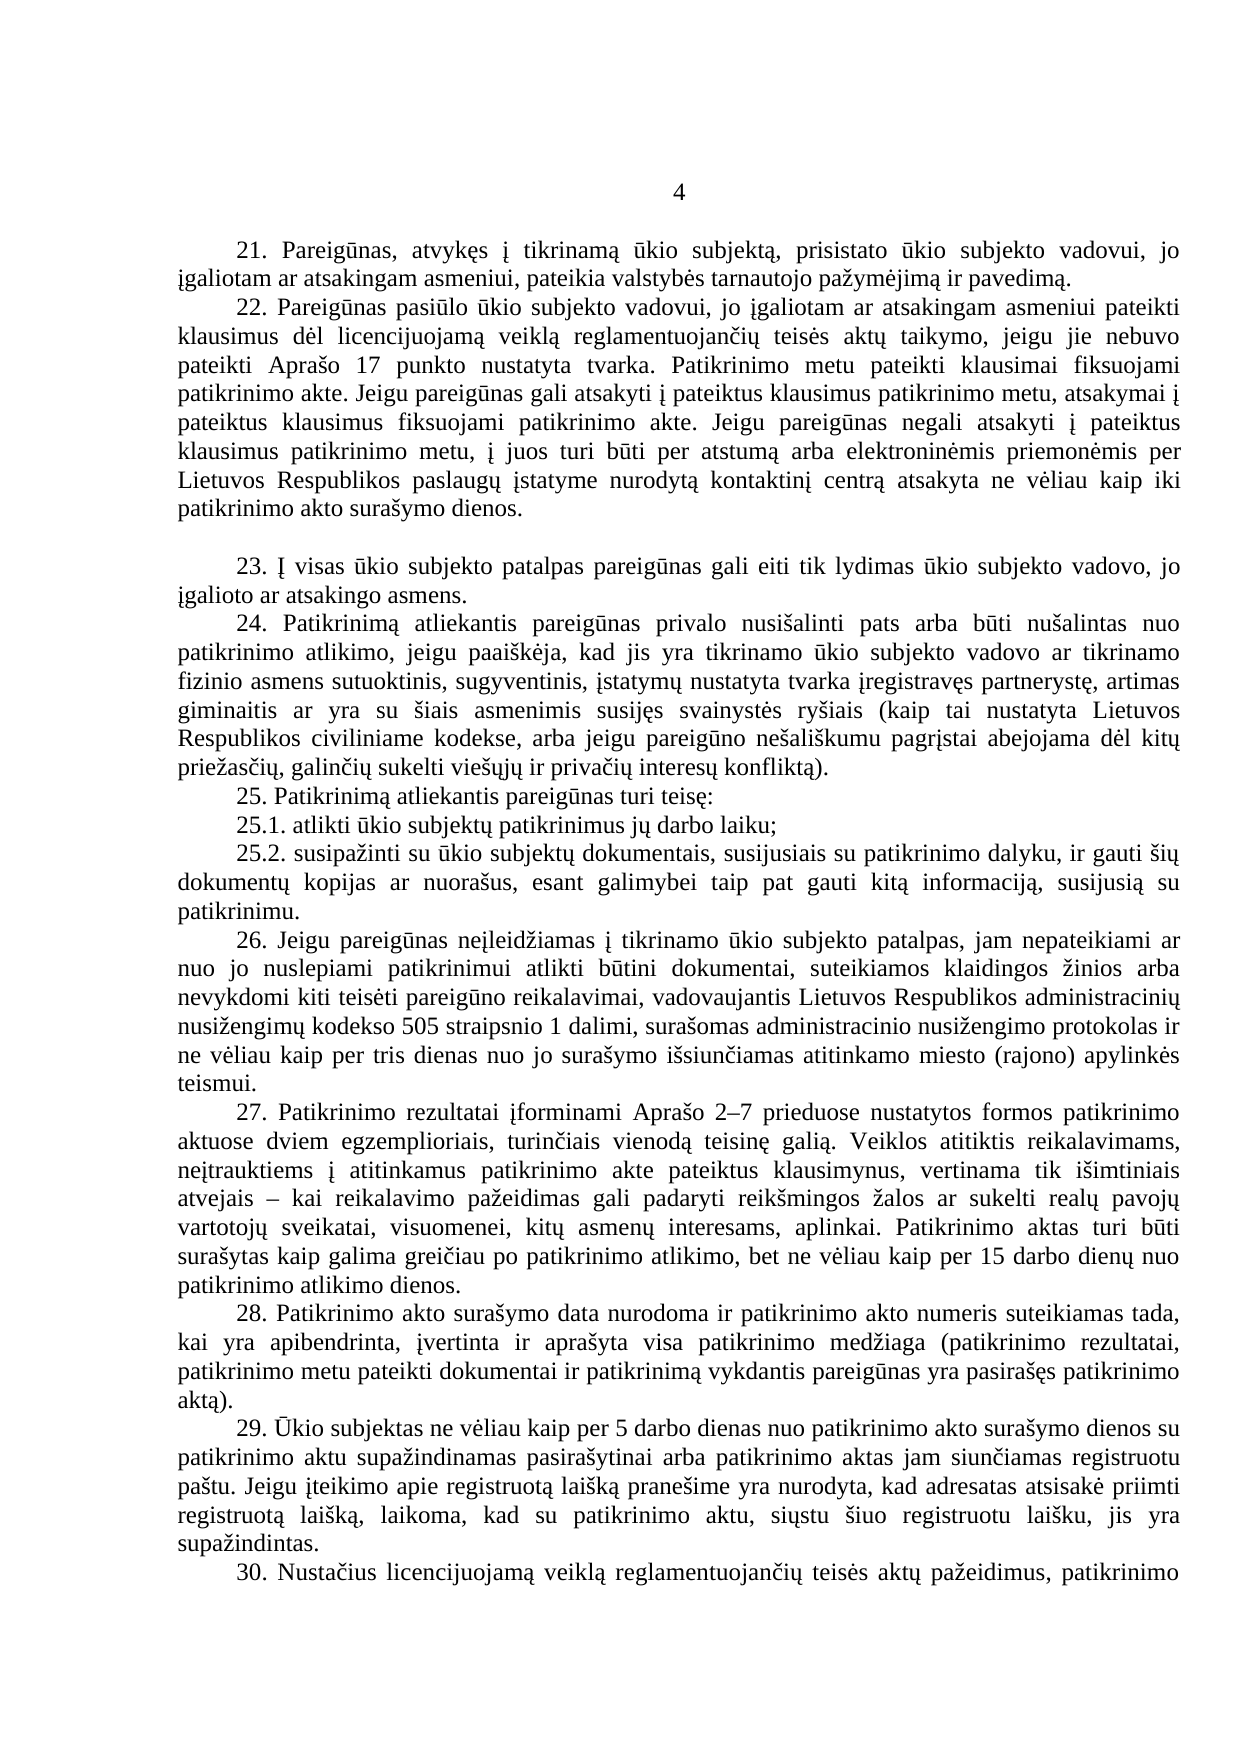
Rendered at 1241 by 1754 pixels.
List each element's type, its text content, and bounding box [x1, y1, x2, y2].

text 27. Patikrinimo rezultatai įforminami Aprašo 2–7 prieduose nustatytos formos patikrinimo aktuose dviem egzemplioriais, turinčiais vienodą teisinę galią. Veiklos atitiktis reikalavimams, neįtrauktiems į atitinkamus patikrinimo akte pateiktus klausimynus, vertinama tik išimtiniais atvejais – kai reikalavimo pažeidimas gali padaryti reikšmingos žalos ar sukelti realų pavojų vartotojų sveikatai, visuomenei, kitų asmenų interesams, aplinkai. Patikrinimo aktas turi būti surašytas kaip galima greičiau po patikrinimo atlikimo, bet ne vėliau kaip per 15 darbo dienų nuo patikrinimo atlikimo dienos. [177, 1097, 1181, 1298]
text 23. Į visas ūkio subjekto patalpas pareigūnas gali eiti tik lydimas ūkio subjekto vadovo, jo įgalioto ar atsakingo asmens. [177, 551, 1181, 608]
text 22. Pareigūnas pasiūlo ūkio subjekto vadovui, jo įgaliotam ar atsakingam asmeniui pateikti klausimus dėl licencijuojamą veiklą reglamentuojančių teisės aktų taikymo, jeigu jie nebuvo pateikti Aprašo 17 punkto nustatyta tvarka. Patikrinimo metu pateikti klausimai fiksuojami patikrinimo akte. Jeigu pareigūnas gali atsakyti į pateiktus klausimus patikrinimo metu, atsakymai į pateiktus klausimus fiksuojami patikrinimo akte. Jeigu pareigūnas negali atsakyti į pateiktus klausimus patikrinimo metu, į juos turi būti per atstumą arba elektroninėmis priemonėmis per Lietuvos Respublikos paslaugų įstatyme nurodytą kontaktinį centrą atsakyta ne vėliau kaip iki patikrinimo akto surašymo dienos. [177, 292, 1181, 522]
text 25.1. atlikti ūkio subjektų patikrinimus jų darbo laiku; [177, 810, 1181, 838]
text 26. Jeigu pareigūnas neįleidžiamas į tikrinamo ūkio subjekto patalpas, jam nepateikiami ar nuo jo nuslepiami patikrinimui atlikti būtini dokumentai, suteikiamos klaidingos žinios arba nevykdomi kiti teisėti pareigūno reikalavimai, vadovaujantis Lietuvos Respublikos administracinių nusižengimų kodekso 505 straipsnio 1 dalimi, surašomas administracinio nusižengimo protokolas ir ne vėliau kaip per tris dienas nuo jo surašymo išsiunčiamas atitinkamo miesto (rajono) apylinkės teismui. [177, 925, 1181, 1097]
text 21. Pareigūnas, atvykęs į tikrinamą ūkio subjektą, prisistato ūkio subjekto vadovui, jo įgaliotam ar atsakingam asmeniui, pateikia valstybės tarnautojo pažymėjimą ir pavedimą. [177, 235, 1181, 292]
text 24. Patikrinimą atliekantis pareigūnas privalo nusišalinti pats arba būti nušalintas nuo patikrinimo atlikimo, jeigu paaiškėja, kad jis yra tikrinamo ūkio subjekto vadovo ar tikrinamo fizinio asmens sutuoktinis, sugyventinis, įstatymų nustatyta tvarka įregistravęs partnerystę, artimas giminaitis ar yra su šiais asmenimis susijęs svainystės ryšiais (kaip tai nustatyta Lietuvos Respublikos civiliniame kodekse, arba jeigu pareigūno nešališkumu pagrįstai abejojama dėl kitų priežasčių, galinčių sukelti viešųjų ir privačių interesų konfliktą). [177, 608, 1181, 781]
text 25. Patikrinimą atliekantis pareigūnas turi teisę: [177, 781, 1181, 810]
text 28. Patikrinimo akto surašymo data nurodoma ir patikrinimo akto numeris suteikiamas tada, kai yra apibendrinta, įvertinta ir aprašyta visa patikrinimo medžiaga (patikrinimo rezultatai, patikrinimo metu pateikti dokumentai ir patikrinimą vykdantis pareigūnas yra pasirašęs patikrinimo aktą). [177, 1298, 1181, 1413]
text 29. Ūkio subjektas ne vėliau kaip per 5 darbo dienas nuo patikrinimo akto surašymo dienos su patikrinimo aktu supažindinamas pasirašytinai arba patikrinimo aktas jam siunčiamas registruotu paštu. Jeigu įteikimo apie registruotą laišką pranešime yra nurodyta, kad adresatas atsisakė priimti registruotą laišką, laikoma, kad su patikrinimo aktu, siųstu šiuo registruotu laišku, jis yra supažindintas. [177, 1413, 1181, 1557]
text 30. Nustačius licencijuojamą veiklą reglamentuojančių teisės aktų pažeidimus, patikrinimo [177, 1557, 1181, 1586]
text 25.2. susipažinti su ūkio subjektų dokumentais, susijusiais su patikrinimo dalyku, ir gauti šių dokumentų kopijas ar nuorašus, esant galimybei taip pat gauti kitą informaciją, susijusią su patikrinimu. [177, 838, 1181, 925]
